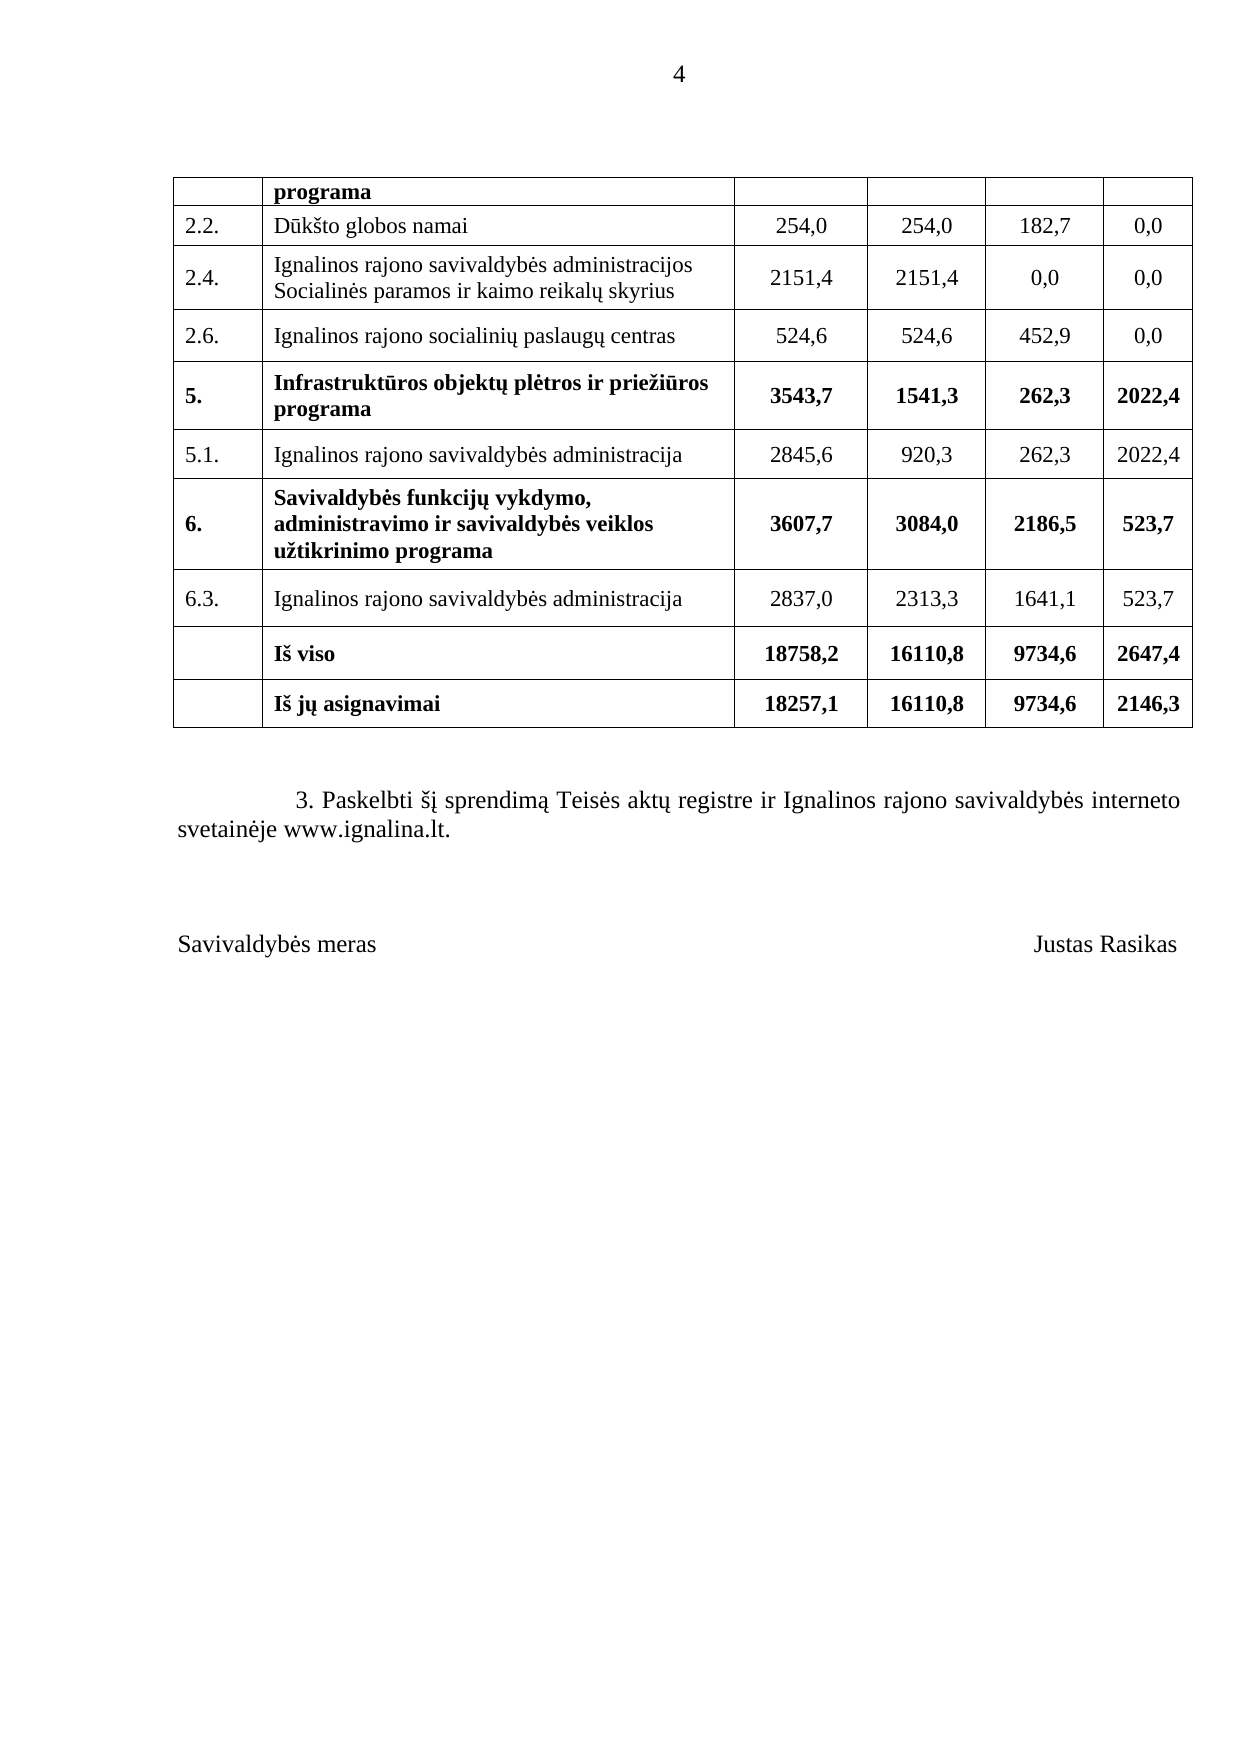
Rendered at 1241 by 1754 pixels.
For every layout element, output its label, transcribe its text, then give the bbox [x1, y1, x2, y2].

table_cell 2022,4 [1104, 362, 1192, 429]
table_cell 3607,7 [735, 479, 867, 568]
table_cell 182,7 [986, 206, 1103, 244]
table_cell 9734,6 [986, 627, 1103, 679]
table_cell Iš viso [263, 627, 734, 679]
table_cell 2837,0 [735, 570, 867, 626]
table_cell [174, 680, 262, 727]
table_cell 5. [174, 362, 262, 429]
table_cell 2845,6 [735, 430, 867, 478]
table_cell 254,0 [735, 206, 867, 244]
table_cell 18257,1 [735, 680, 867, 727]
table_cell 1641,1 [986, 570, 1103, 626]
table_cell 254,0 [868, 206, 985, 244]
table_cell Ignalinos rajono savivaldybės administracija [263, 430, 734, 478]
table_cell 2186,5 [986, 479, 1103, 568]
table_cell Iš jų asignavimai [263, 680, 734, 727]
table_cell 0,0 [1104, 206, 1192, 244]
text 3. Paskelbti šį sprendimą Teisės aktų registre ir Ignalinos rajono savivaldybės interneto svetainėje www.ignalina.lt. [177, 785, 1181, 843]
table_cell 524,6 [868, 310, 985, 361]
table_cell 2.4. [174, 246, 262, 309]
table_cell 16110,8 [868, 627, 985, 679]
table_cell 2151,4 [868, 246, 985, 309]
table_cell 2151,4 [735, 246, 867, 309]
table_cell 523,7 [1104, 479, 1192, 568]
table_cell 1541,3 [868, 362, 985, 429]
table_cell 262,3 [986, 362, 1103, 429]
table_cell 5.1. [174, 430, 262, 478]
table_cell [986, 178, 1103, 204]
table_cell [1104, 178, 1192, 204]
table_cell 0,0 [1104, 310, 1192, 361]
table_cell 920,3 [868, 430, 985, 478]
table_cell 524,6 [735, 310, 867, 361]
table_cell 2.6. [174, 310, 262, 361]
table_cell programa [263, 178, 734, 204]
table_cell 9734,6 [986, 680, 1103, 727]
table_cell 6. [174, 479, 262, 568]
table_cell Ignalinos rajono savivaldybės administracija [263, 570, 734, 626]
table_cell 262,3 [986, 430, 1103, 478]
table_cell [174, 627, 262, 679]
table_cell 2647,4 [1104, 627, 1192, 679]
table_cell 3543,7 [735, 362, 867, 429]
table_cell 2313,3 [868, 570, 985, 626]
table_cell [868, 178, 985, 204]
table_cell Infrastruktūros objektų plėtros ir priežiūros programa [263, 362, 734, 429]
table_cell 2022,4 [1104, 430, 1192, 478]
table_cell Dūkšto globos namai [263, 206, 734, 244]
table_cell 0,0 [986, 246, 1103, 309]
table_cell 3084,0 [868, 479, 985, 568]
table_cell 2.2. [174, 206, 262, 244]
table_cell 18758,2 [735, 627, 867, 679]
table_cell Ignalinos rajono savivaldybės administracijos Socialinės paramos ir kaimo reikalų skyrius [263, 246, 734, 309]
table_cell 452,9 [986, 310, 1103, 361]
text Savivaldybės meras Justas Rasikas [177, 929, 1181, 958]
table_cell 6.3. [174, 570, 262, 626]
table_cell 0,0 [1104, 246, 1192, 309]
table_cell [735, 178, 867, 204]
table_cell 523,7 [1104, 570, 1192, 626]
table_cell [174, 178, 262, 204]
table_cell 16110,8 [868, 680, 985, 727]
table_cell Savivaldybės funkcijų vykdymo, administravimo ir savivaldybės veiklos užtikrinimo programa [263, 479, 734, 568]
table_cell 2146,3 [1104, 680, 1192, 727]
table_cell Ignalinos rajono socialinių paslaugų centras [263, 310, 734, 361]
